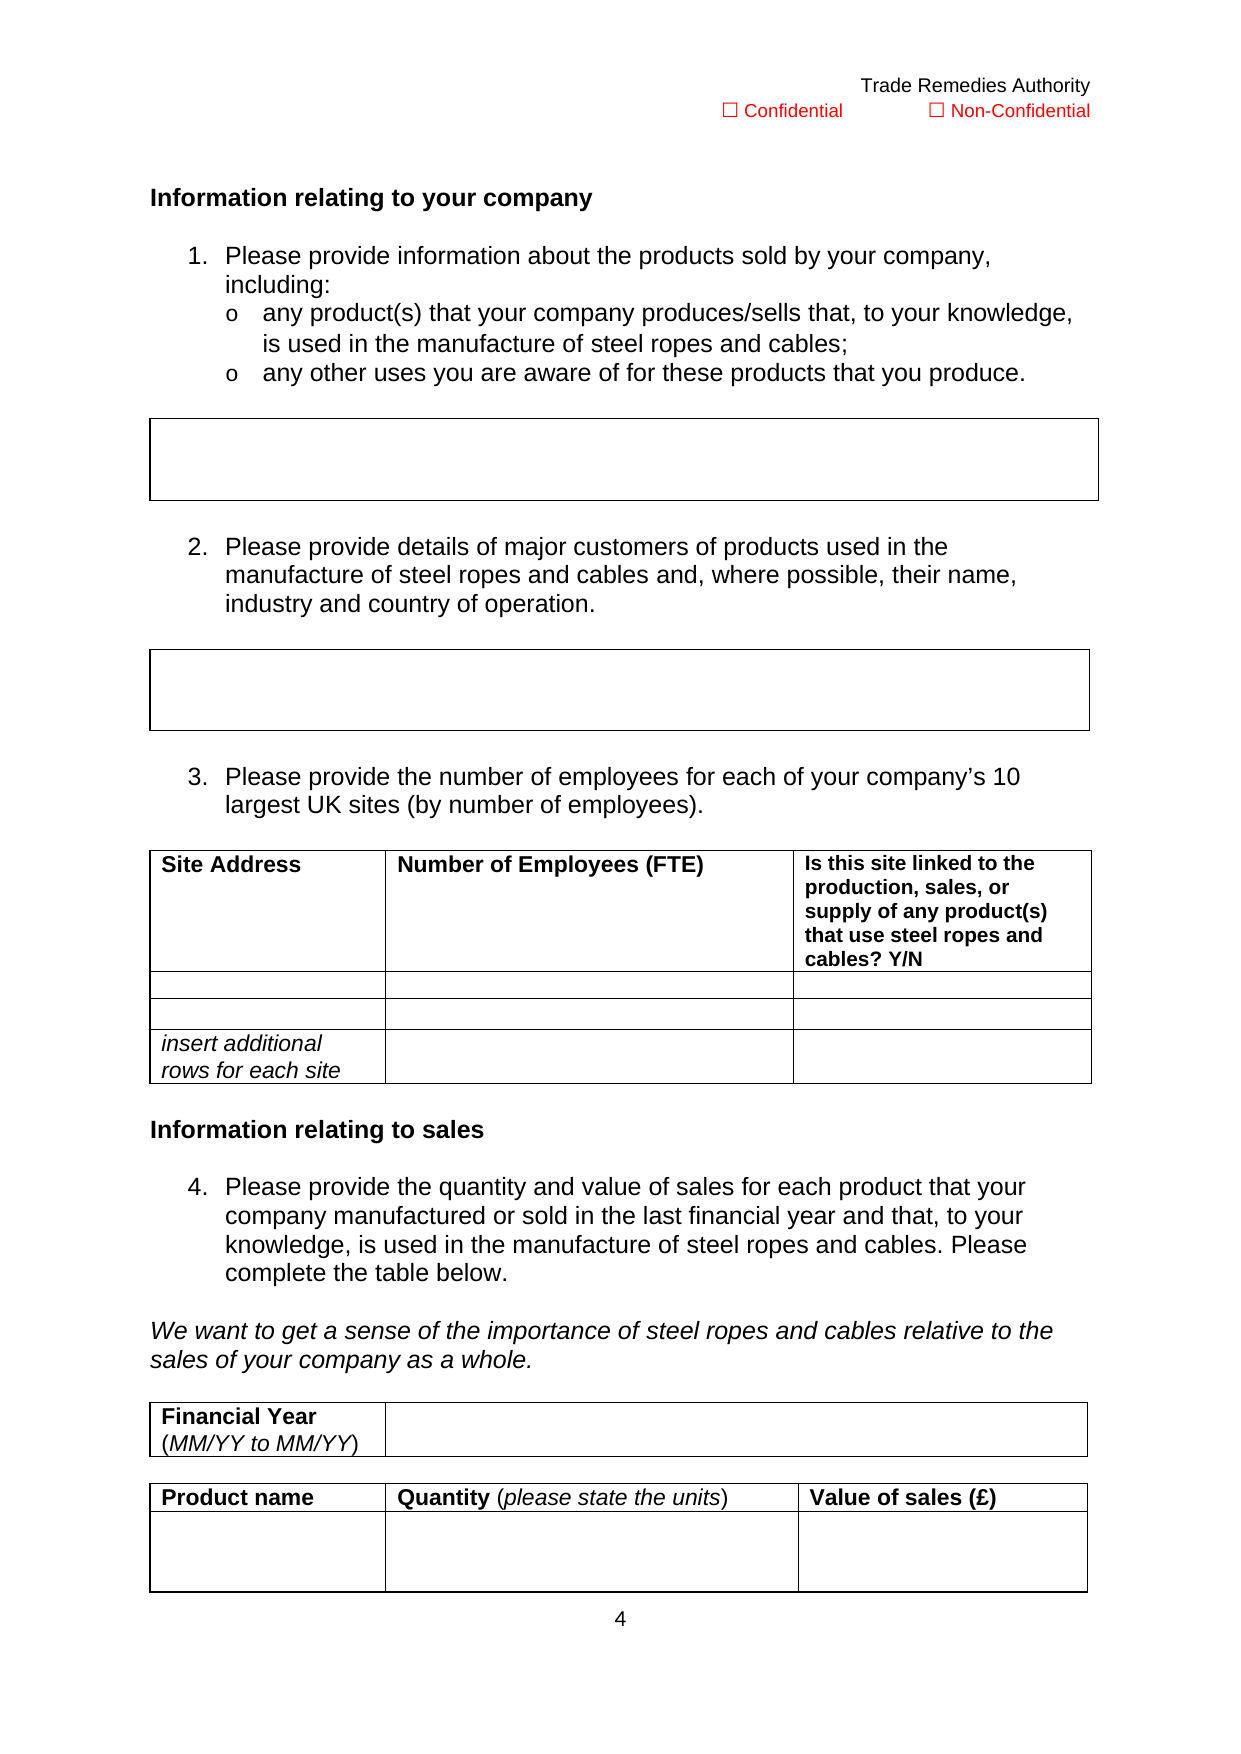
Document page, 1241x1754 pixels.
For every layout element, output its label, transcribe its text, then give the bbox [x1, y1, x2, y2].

table_cell [386, 999, 793, 1029]
list Please provide details of major customers of products used in the manufacture of steel ropes and cables and, where possible, their name, industry and country of operation. [187, 532, 1090, 618]
table_header Site Address [151, 851, 385, 971]
text Information relating to sales [150, 1115, 1090, 1143]
list any product(s) that your company produces/sells that, to your knowledge, is used in the manufacture of steel ropes and cables; [225, 298, 1090, 357]
table_cell [386, 972, 793, 998]
table_cell [150, 1457, 1087, 1483]
table_cell [386, 1030, 793, 1083]
table_header Number of Employees (FTE) [386, 851, 793, 971]
table_cell Quantity (please state the units) [386, 1484, 798, 1511]
text Information relating to your company [150, 183, 1090, 212]
table_cell [151, 972, 385, 998]
table_cell [799, 1512, 1087, 1591]
table_cell [794, 999, 1091, 1029]
table_header Is this site linked to the production, sales, or supply of any product(s) that use steel ropes and cables? Y/N [794, 851, 1091, 971]
table_cell Value of sales (£) [799, 1484, 1087, 1511]
table_header Financial Year (MM/YY to MM/YY) [151, 1403, 385, 1456]
table_header [151, 419, 1098, 500]
table_cell [794, 1030, 1091, 1083]
list Please provide information about the products sold by your company, including: [187, 241, 1090, 298]
list Please provide the quantity and value of sales for each product that your company manufactured or sold in the last financial year and that, to your knowledge, is used in the manufacture of steel ropes and cables. Please complete the table below. [187, 1172, 1090, 1287]
list any other uses you are aware of for these products that you produce. [225, 357, 1090, 388]
text We want to get a sense of the importance of steel ropes and cables relative to the sales of your company as a whole. [150, 1316, 1090, 1373]
table_cell [151, 1512, 385, 1591]
list Please provide the number of employees for each of your company’s 10 largest UK sites (by number of employees). [187, 762, 1090, 819]
table_cell [794, 972, 1091, 998]
table_cell [151, 999, 385, 1029]
table_cell Product name [151, 1484, 385, 1511]
table_header [151, 650, 1089, 730]
table_cell [386, 1512, 798, 1591]
table_cell insert additional rows for each site [151, 1030, 385, 1083]
table_header [386, 1403, 1087, 1456]
